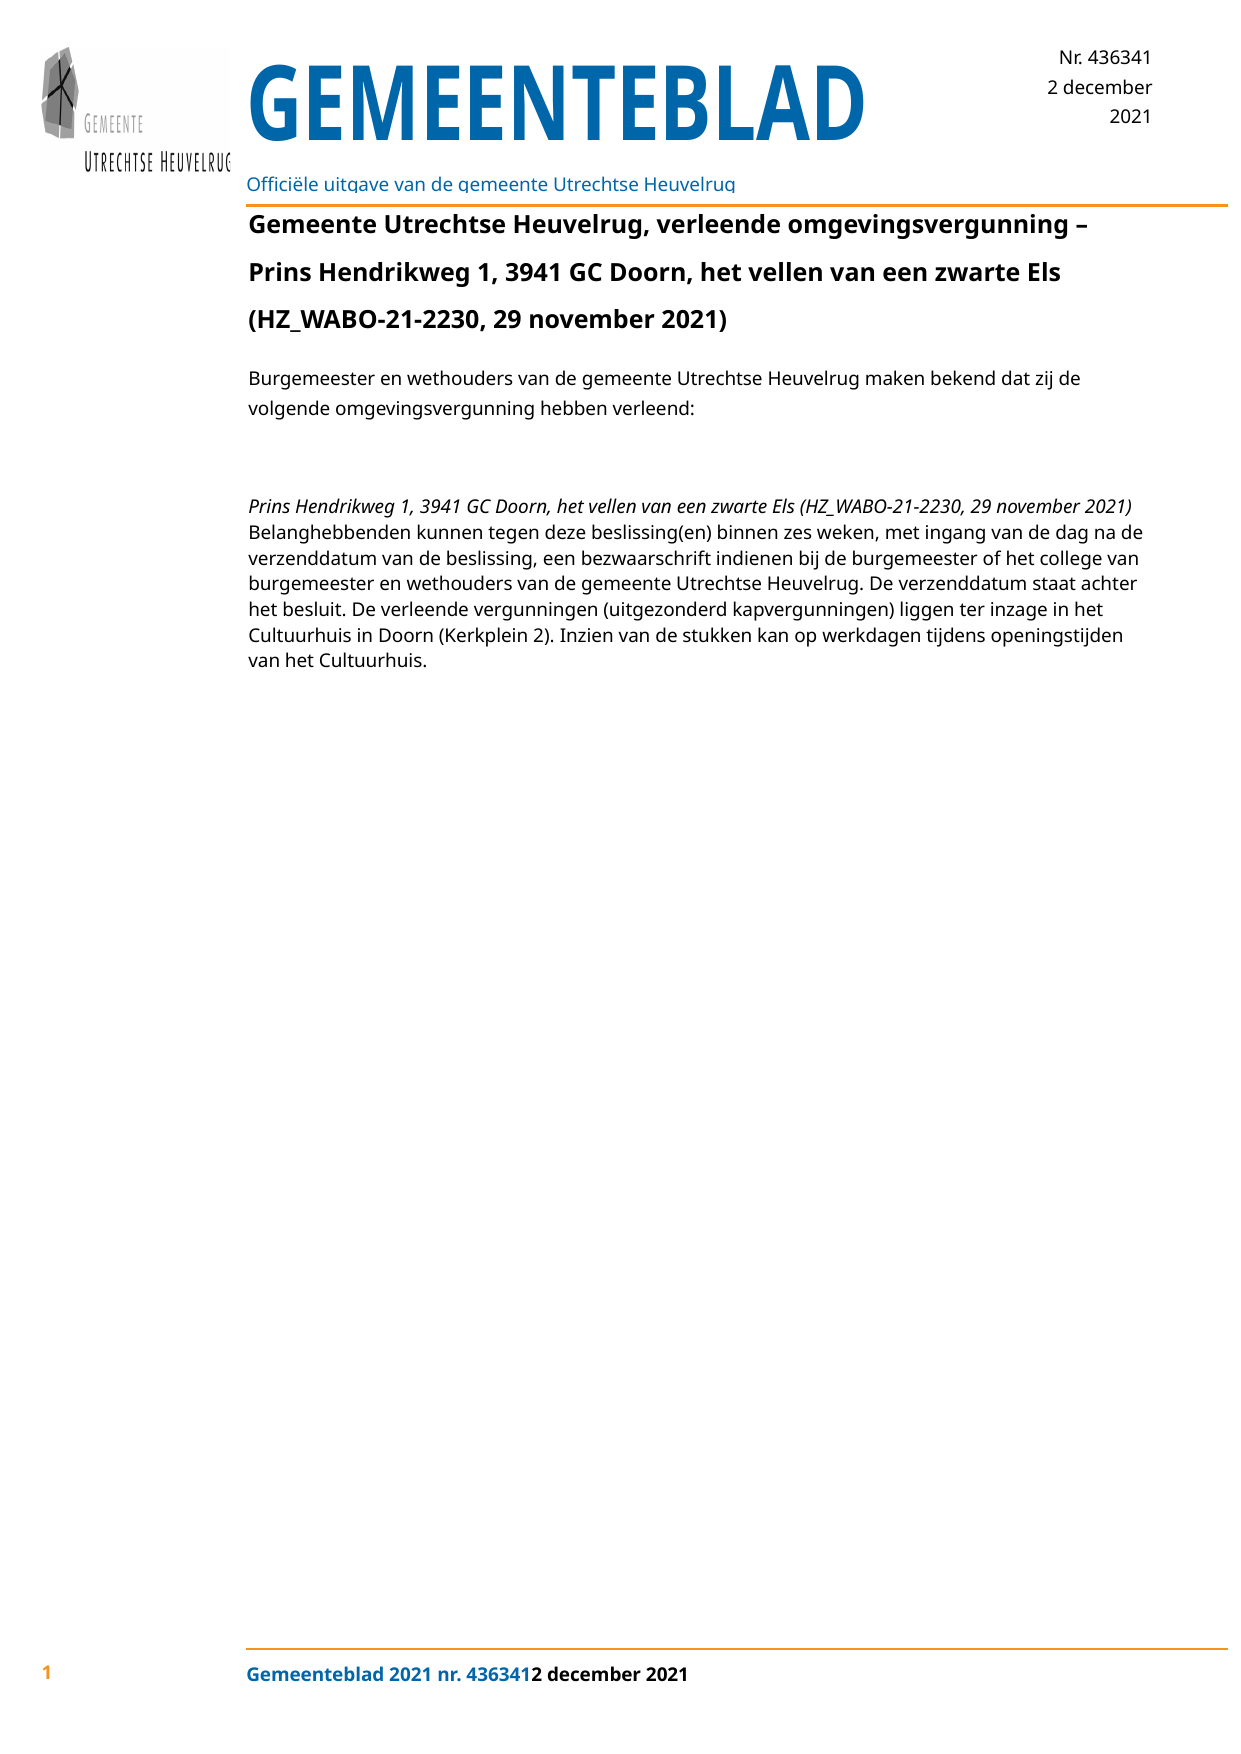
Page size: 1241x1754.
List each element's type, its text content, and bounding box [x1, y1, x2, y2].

text Prins Hendrikweg 1, 3941 GC Doorn, het vellen van een zwarte Els (HZ_WABO-21-2230, 29 november 2021) [248, 493, 1152, 519]
text Gemeente Utrechtse Heuvelrug, verleende omgevingsvergunning – Prins Hendrikweg 1, 3941 GC Doorn, het vellen van een zwarte Els (HZ_WABO-21-2230, 29 november 2021) [248, 207, 1152, 336]
text Burgemeester en wethouders van de gemeente Utrechtse Heuvelrug maken bekend dat zij de volgende omgevingsvergunning hebben verleend: [248, 366, 1152, 421]
picture [41, 47, 231, 172]
text Belanghebbenden kunnen tegen deze beslissing(en) binnen zes weken, met ingang van de dag na de verzenddatum van de beslissing, een bezwaarschrift indienen bij de burgemeester of het college van burgemeester en wethouders van de gemeente Utrechtse Heuvelrug. De verzenddatum staat achter het besluit. De verleende vergunningen (uitgezonderd kapvergunningen) liggen ter inzage in het Cultuurhuis in Doorn (Kerkplein 2). Inzien van de stukken kan op werkdagen tijdens openingstijden van het Cultuurhuis. [248, 519, 1152, 673]
